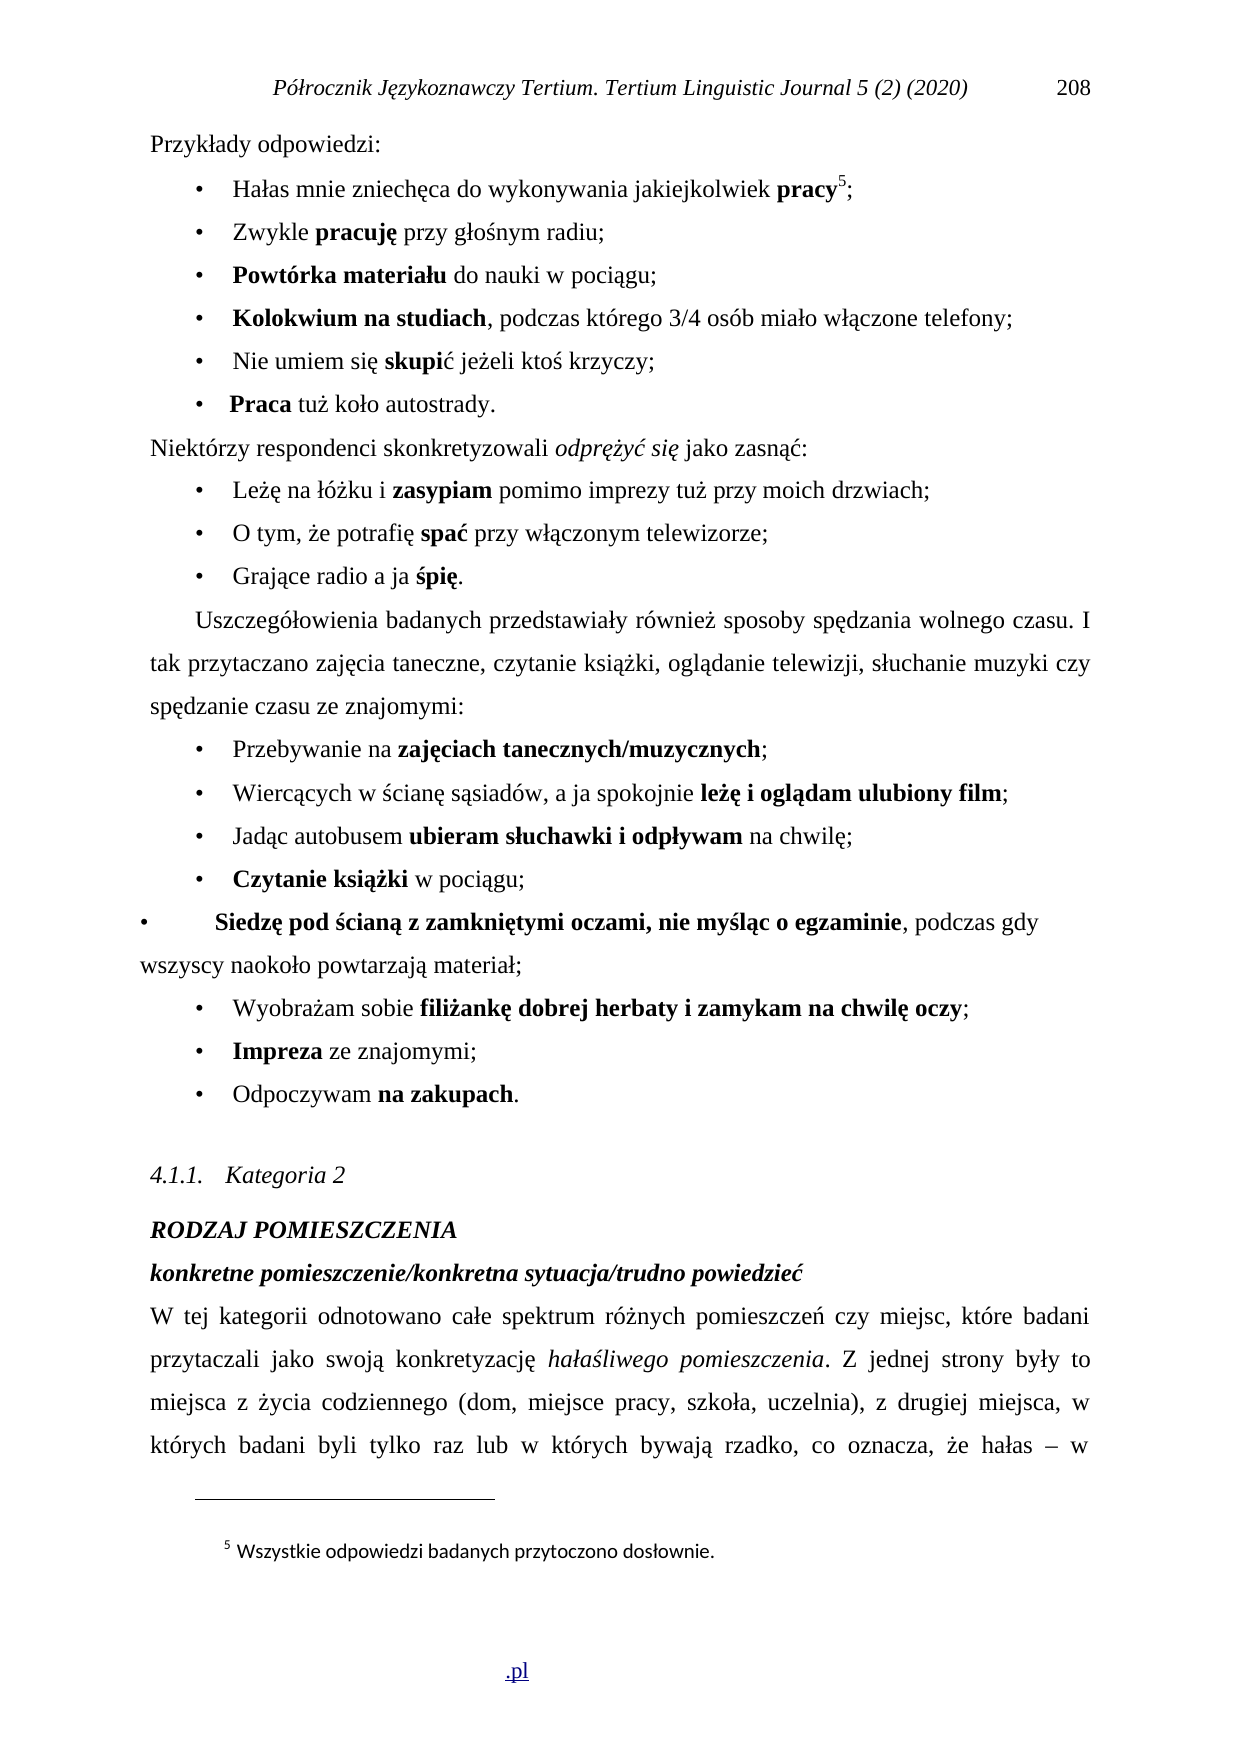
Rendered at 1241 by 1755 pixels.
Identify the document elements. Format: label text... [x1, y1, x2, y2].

text W tej kategorii odnotowano całe spektrum różnych pomieszczeń czy miejsc, które badani przytaczali jako swoją konkretyzację hałaśliwego pomieszczenia. Z jednej strony były to miejsca z życia codziennego (dom, miejsce pracy, szkoła, uczelnia), z drugiej miejsca, w których badani byli tylko raz lub w których bywają rzadko, co oznacza, że hałas – w [150, 1301, 1091, 1459]
list Przebywanie na zajęciach tanecznych/muzycznych; [195, 734, 1103, 763]
text 5 Wszystkie odpowiedzi badanych przytoczono dosłownie. [223, 1536, 1103, 1564]
text Przykłady odpowiedzi: [150, 129, 1103, 158]
list Siedzę pod ścianą z zamkniętymi oczami, nie myśląc o egzaminie, podczas gdy wszyscy naokoło powtarzają materiał; [139, 907, 1091, 979]
text Niektórzy respondenci skonkretyzowali odprężyć się jako zasnąć: [150, 433, 1103, 461]
list Zwykle pracuję przy głośnym radiu; [195, 217, 1103, 246]
text Uszczegółowienia badanych przedstawiały również sposoby spędzania wolnego czasu. I tak przytaczano zajęcia taneczne, czytanie książki, oglądanie telewizji, słuchanie muzyki czy spędzanie czasu ze znajomymi: [150, 605, 1091, 720]
list Odpoczywam na zakupach. [195, 1079, 1103, 1108]
list Kategoria 2 [150, 1160, 1103, 1188]
list Leżę na łóżku i zasypiam pomimo imprezy tuż przy moich drzwiach; [195, 476, 1103, 504]
list Powtórka materiału do nauki w pociągu; [195, 260, 1103, 289]
text konkretne pomieszczenie/konkretna sytuacja/trudno powiedzieć [150, 1258, 1103, 1287]
list Czytanie książki w pociągu; [195, 864, 1103, 893]
list Impreza ze znajomymi; [195, 1036, 1103, 1065]
list Kolokwium na studiach, podczas którego 3/4 osób miało włączone telefony; [195, 303, 1103, 332]
list Praca tuż koło autostrady. [195, 389, 1103, 418]
list Hałas mnie zniechęca do wykonywania jakiejkolwiek pracy5; [195, 171, 1103, 203]
list Nie umiem się skupić jeżeli ktoś krzyczy; [195, 346, 1103, 375]
list O tym, że potrafię spać przy włączonym telewizorze; [195, 518, 1103, 547]
list Wiercących w ścianę sąsiadów, a ja spokojnie leżę i oglądam ulubiony film; [195, 778, 1103, 807]
list Grające radio a ja śpię. [195, 561, 1103, 590]
list Wyobrażam sobie filiżankę dobrej herbaty i zamykam na chwilę oczy; [195, 993, 1103, 1022]
subtitle RODZAJ POMIESZCZENIA [150, 1215, 1103, 1244]
list Jadąc autobusem ubieram słuchawki i odpływam na chwilę; [195, 821, 1103, 850]
